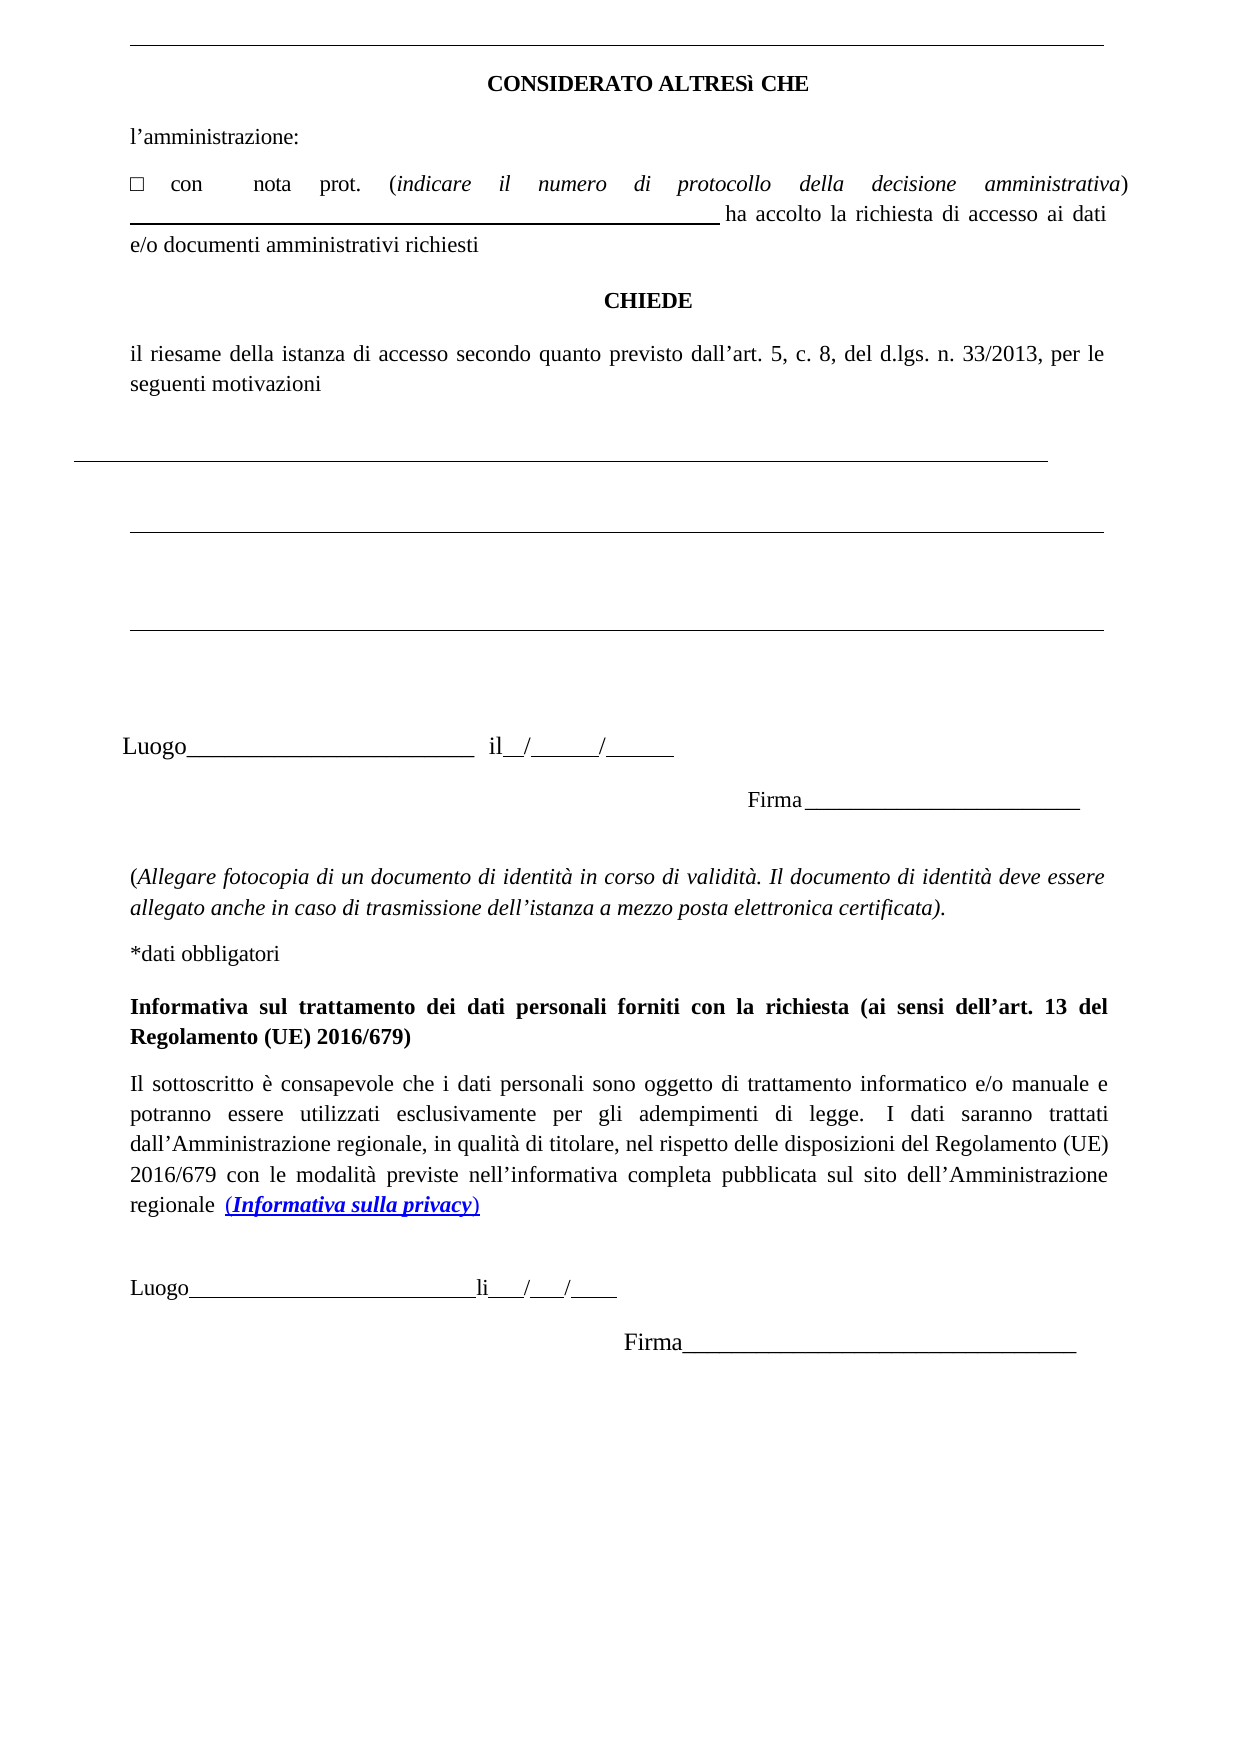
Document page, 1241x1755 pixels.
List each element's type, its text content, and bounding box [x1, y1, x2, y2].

text ha accolto la richiesta di accesso ai dati e/o documenti amministrativi richiesti [130, 200, 1109, 257]
text (Allegare fotocopia di un documento di identità in corso di validità. Il documento di identità deve essere allegato anche in caso di trasmissione dell’istanza a mezzo posta elettronica certificata). [130, 863, 1109, 920]
text *dati obbligatori [130, 941, 1167, 967]
text l’amministrazione: [130, 123, 1167, 149]
text Luogo li / / [130, 1274, 1167, 1300]
text Firma________________________________ [74, 1327, 1167, 1355]
text CHIEDE [130, 287, 1167, 313]
text Firma ________________________ [130, 786, 1167, 812]
list con nota prot. (indicare il numero di protocollo della decisione amministrativa) [130, 170, 1167, 196]
text Il sottoscritto è consapevole che i dati personali sono oggetto di trattamento informatico e/o manuale e potranno essere utilizzati esclusivamente per gli adempimenti di legge. I dati saranno trattati dall’Amministrazione regionale, in qualità di titolare, nel rispetto delle disposizioni del Regolamento (UE) 2016/679 con le modalità previste nell’informativa completa pubblicata sul sito dell’Amministrazione regionale (Informativa sulla privacy) [130, 1070, 1109, 1217]
text Luogo_______________________ il / / [74, 731, 1167, 759]
text CONSIDERATO ALTRESì CHE [130, 70, 1167, 97]
text Informativa sul trattamento dei dati personali forniti con la richiesta (ai sensi dell’art. 13 del Regolamento (UE) 2016/679) [130, 993, 1109, 1050]
text il riesame della istanza di accesso secondo quanto previsto dall’art. 5, c. 8, del d.lgs. n. 33/2013, per le seguenti motivazioni [130, 340, 1167, 396]
